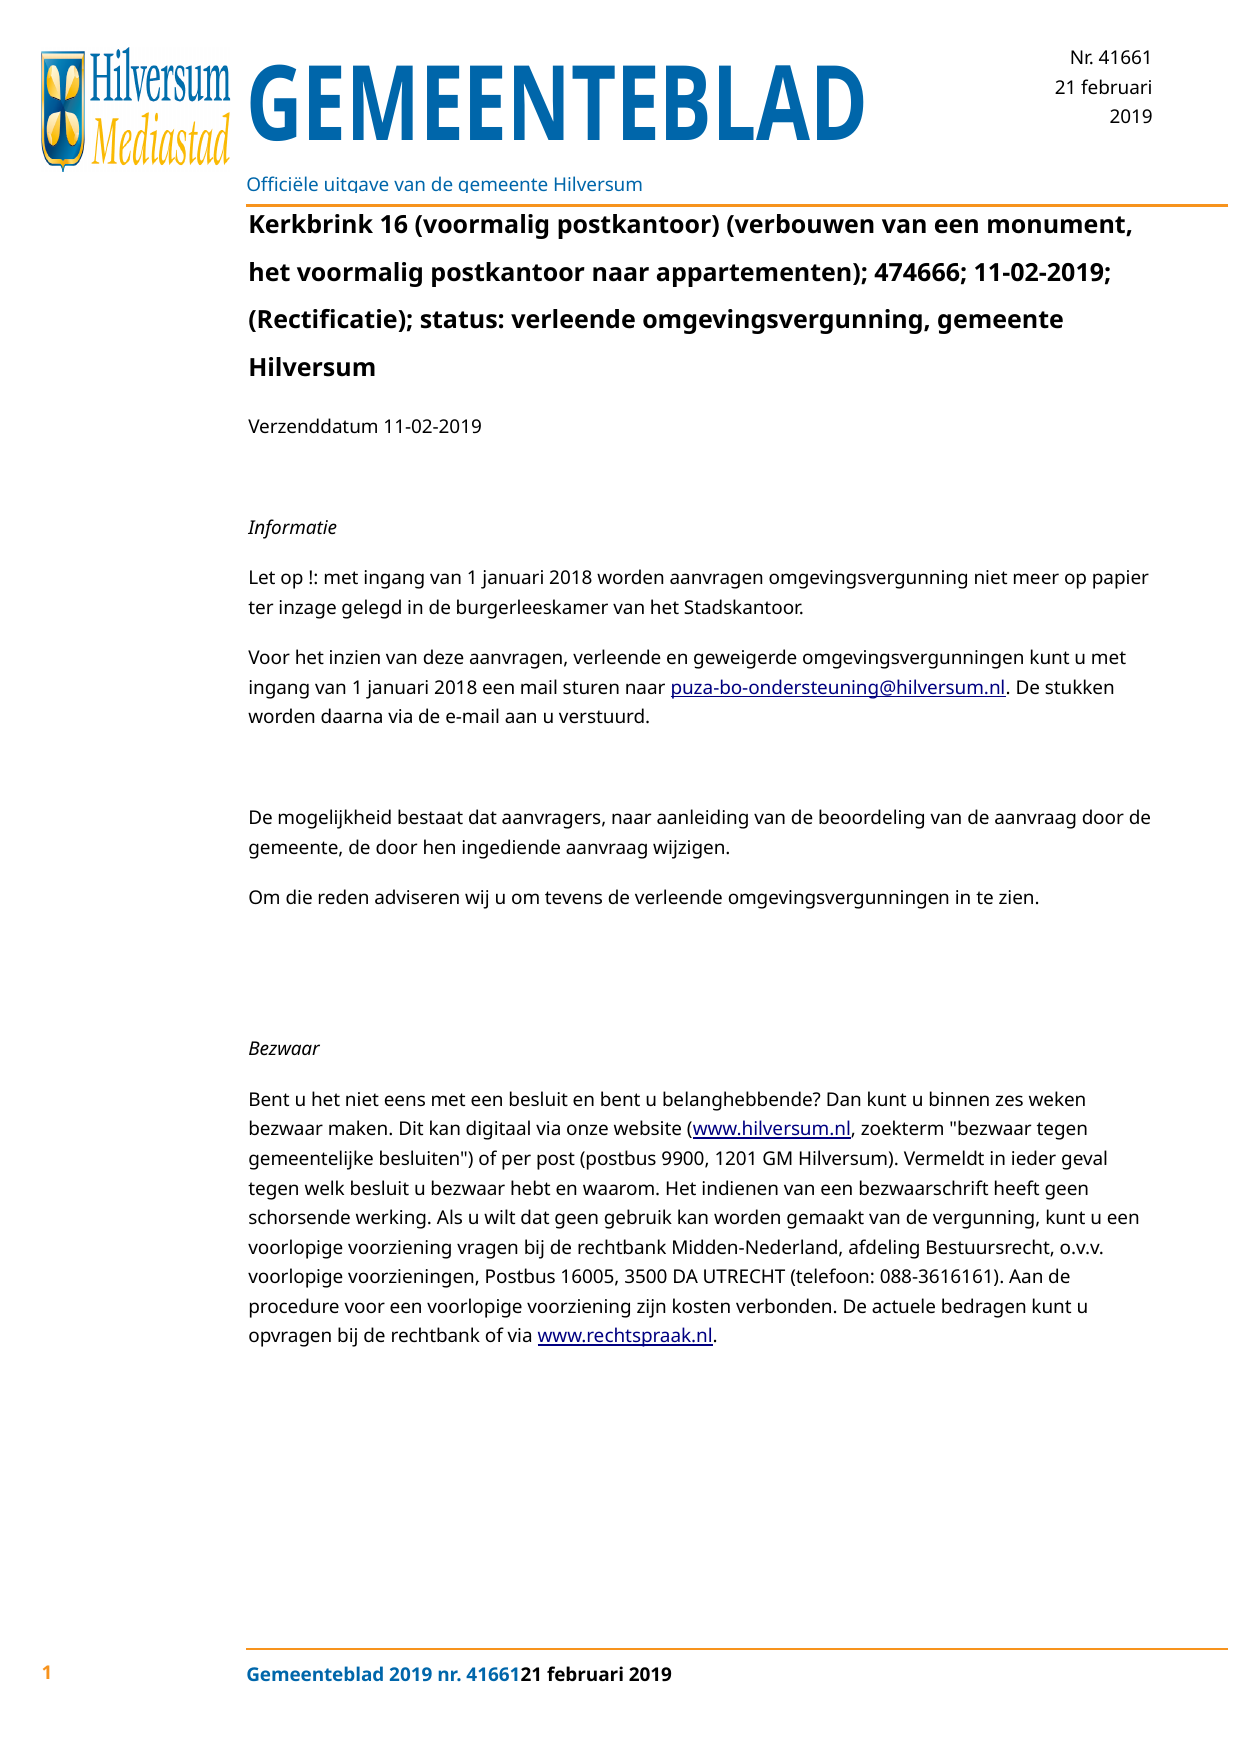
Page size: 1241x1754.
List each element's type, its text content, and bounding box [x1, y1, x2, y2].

picture [41, 47, 231, 172]
text Om die reden adviseren wij u om tevens de verleende omgevingsvergunningen in te zien. [248, 884, 1152, 910]
text Bezwaar [248, 1036, 1152, 1061]
text Let op !: met ingang van 1 januari 2018 worden aanvragen omgevingsvergunning niet meer op papier ter inzage gelegd in de burgerleeskamer van het Stadskantoor. [248, 564, 1152, 620]
text Informatie [248, 514, 1152, 540]
text De mogelijkheid bestaat dat aanvragers, naar aanleiding van de beoordeling van de aanvraag door de gemeente, de door hen ingediende aanvraag wijzigen. [248, 804, 1152, 860]
text Kerkbrink 16 (voormalig postkantoor) (verbouwen van een monument, het voormalig postkantoor naar appartementen); 474666; 11-02-2019; (Rectificatie); status: verleende omgevingsvergunning, gemeente Hilversum [248, 207, 1152, 384]
text Verzenddatum 11-02-2019 [248, 413, 1152, 439]
text Bent u het niet eens met een besluit en bent u belanghebbende? Dan kunt u binnen zes weken bezwaar maken. Dit kan digitaal via onze website (www.hilversum.nl, zoekterm "bezwaar tegen gemeentelijke besluiten") of per post (postbus 9900, 1201 GM Hilversum). Vermeldt in ieder geval tegen welk besluit u bezwaar hebt en waarom. Het indienen van een bezwaarschrift heeft geen schorsende werking. Als u wilt dat geen gebruik kan worden gemaakt van de vergunning, kunt u een voorlopige voorziening vragen bij de rechtbank Midden-Nederland, afdeling Bestuursrecht, o.v.v. voorlopige voorzieningen, Postbus 16005, 3500 DA UTRECHT (telefoon: 088-3616161). Aan de procedure voor een voorlopige voorziening zijn kosten verbonden. De actuele bedragen kunt u opvragen bij de rechtbank of via www.rechtspraak.nl. [248, 1086, 1152, 1348]
text Voor het inzien van deze aanvragen, verleende en geweigerde omgevingsvergunningen kunt u met ingang van 1 januari 2018 een mail sturen naar puza-bo-ondersteuning@hilversum.nl. De stukken worden daarna via de e-mail aan u verstuurd. [248, 644, 1152, 729]
